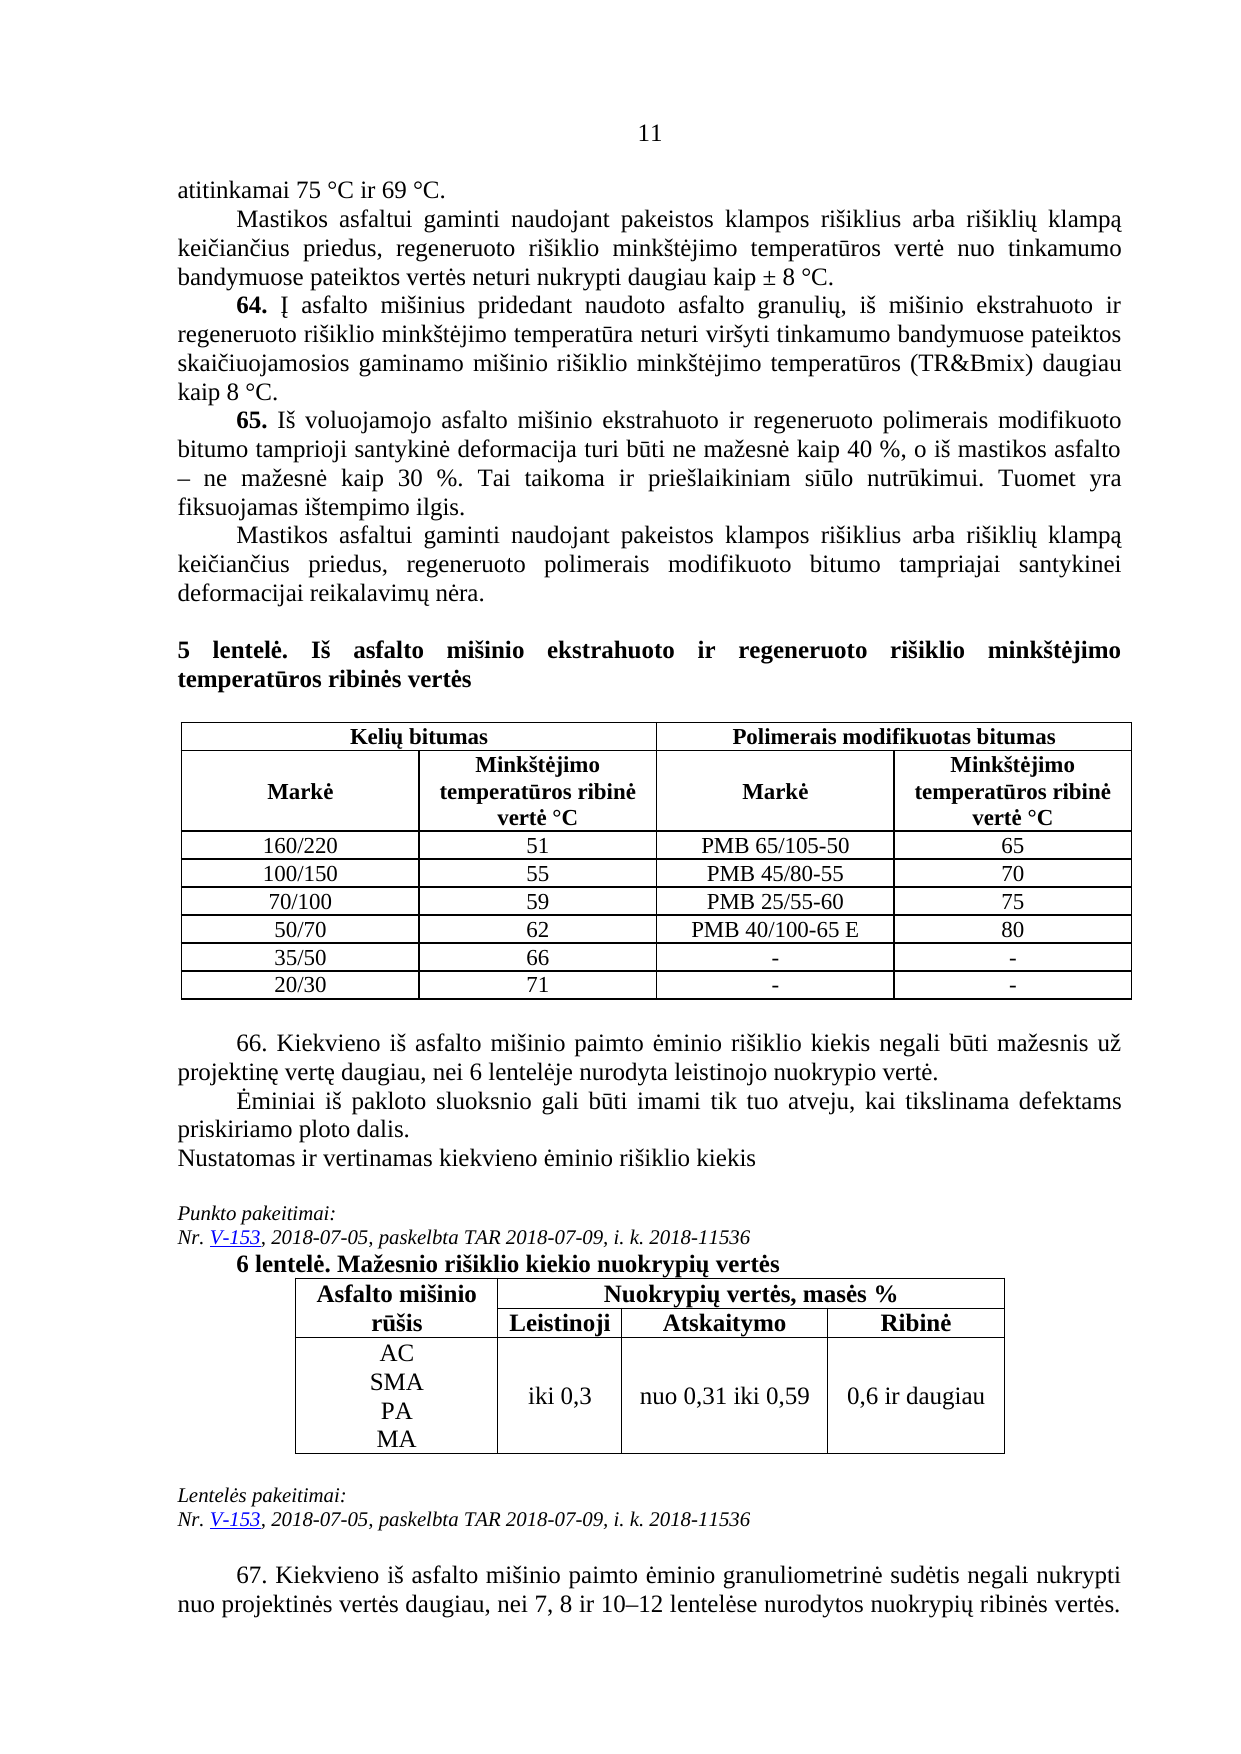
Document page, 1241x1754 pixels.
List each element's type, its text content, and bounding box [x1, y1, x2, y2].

text 65. Iš voluojamojo asfalto mišinio ekstrahuoto ir regeneruoto polimerais modifikuoto bitumo tamprioji santykinė deformacija turi būti ne mažesnė kaip 40 %, o iš mastikos asfalto – ne mažesnė kaip 30 %. Tai taikoma ir priešlaikiniam siūlo nutrūkimui. Tuomet yra fiksuojamas ištempimo ilgis. [177, 406, 1122, 521]
table_header Nuokrypių vertės, masės % [498, 1279, 1004, 1307]
table_cell Markė [657, 751, 893, 830]
table_cell nuo 0,31 iki 0,59 [622, 1338, 827, 1453]
text Lentelės pakeitimai: [177, 1483, 1122, 1507]
table_cell Leistinoji [498, 1309, 621, 1337]
text atitinkamai 75 °C ir 69 °C. [177, 176, 1122, 204]
text 67. Kiekvieno iš asfalto mišinio paimto ėminio granuliometrinė sudėtis negali nukrypti nuo projektinės vertės daugiau, nei 7, 8 ir 10–12 lentelėse nurodytos nuokrypių ribinės vertės. [177, 1560, 1122, 1617]
table_cell 35/50 [182, 944, 186, 970]
table_cell AC SMA PA MA [296, 1338, 497, 1453]
table_cell 50/70 [182, 916, 186, 942]
table_cell 75 [1127, 888, 1131, 914]
table_cell - [657, 944, 661, 970]
text Nr. V-153, 2018-07-05, paskelbta TAR 2018-07-09, i. k. 2018-11536 [177, 1507, 1122, 1531]
table_cell - [1127, 972, 1131, 998]
table_cell iki 0,3 [498, 1338, 621, 1453]
text Ėminiai iš pakloto sluoksnio gali būti imami tik tuo atveju, kai tikslinama defektams priskiriamo ploto dalis. [177, 1086, 1122, 1143]
text 66. Kiekvieno iš asfalto mišinio paimto ėminio rišiklio kiekis negali būti mažesnis už projektinę vertę daugiau, nei 6 lentelėje nurodyta leistinojo nuokrypio vertė. [177, 1028, 1122, 1086]
text 5 lentelė. Iš asfalto mišinio ekstrahuoto ir regeneruoto rišiklio minkštėjimo temperatūros ribinės vertės [177, 636, 1122, 693]
table_cell 65 [1127, 832, 1131, 858]
table_cell 59 [652, 888, 656, 914]
text Nustatomas ir vertinamas kiekvieno ėminio rišiklio kiekis [177, 1143, 1122, 1172]
table_cell 66 [652, 944, 656, 970]
table_cell Ribinė [828, 1309, 1004, 1337]
text Nr. V-153, 2018-07-05, paskelbta TAR 2018-07-09, i. k. 2018-11536 [177, 1225, 1122, 1249]
table_cell Markė [182, 751, 418, 830]
table_cell 55 [652, 860, 656, 886]
text Punkto pakeitimai: [177, 1201, 1122, 1225]
table_cell 70 [1127, 860, 1131, 886]
table_cell Atskaitymo [622, 1309, 827, 1337]
table_cell - [657, 972, 661, 998]
text 6 lentelė. Mažesnio rišiklio kiekio nuokrypių vertės [177, 1249, 1122, 1278]
table_cell - [1127, 944, 1131, 970]
table_header Asfalto mišinio rūšis [296, 1279, 497, 1337]
text 64. Į asfalto mišinius pridedant naudoto asfalto granulių, iš mišinio ekstrahuoto ir regeneruoto rišiklio minkštėjimo temperatūra neturi viršyti tinkamumo bandymuose pateiktos skaičiuojamosios gaminamo mišinio rišiklio minkštėjimo temperatūros (TR&Bmix) daugiau kaip 8 °C. [177, 291, 1122, 406]
table_cell 71 [652, 972, 656, 998]
table_cell 80 [1127, 916, 1131, 942]
table_cell 20/30 [182, 972, 186, 998]
table_cell 62 [652, 916, 656, 942]
text Mastikos asfaltui gaminti naudojant pakeistos klampos rišiklius arba rišiklių klampą keičiančius priedus, regeneruoto polimerais modifikuoto bitumo tampriajai santykinei deformacijai reikalavimų nėra. [177, 521, 1122, 607]
table_cell 51 [652, 832, 656, 858]
text Mastikos asfaltui gaminti naudojant pakeistos klampos rišiklius arba rišiklių klampą keičiančius priedus, regeneruoto rišiklio minkštėjimo temperatūros vertė nuo tinkamumo bandymuose pateiktos vertės neturi nukrypti daugiau kaip ± 8 °C. [177, 204, 1122, 291]
table_cell 0,6 ir daugiau [828, 1338, 1004, 1453]
